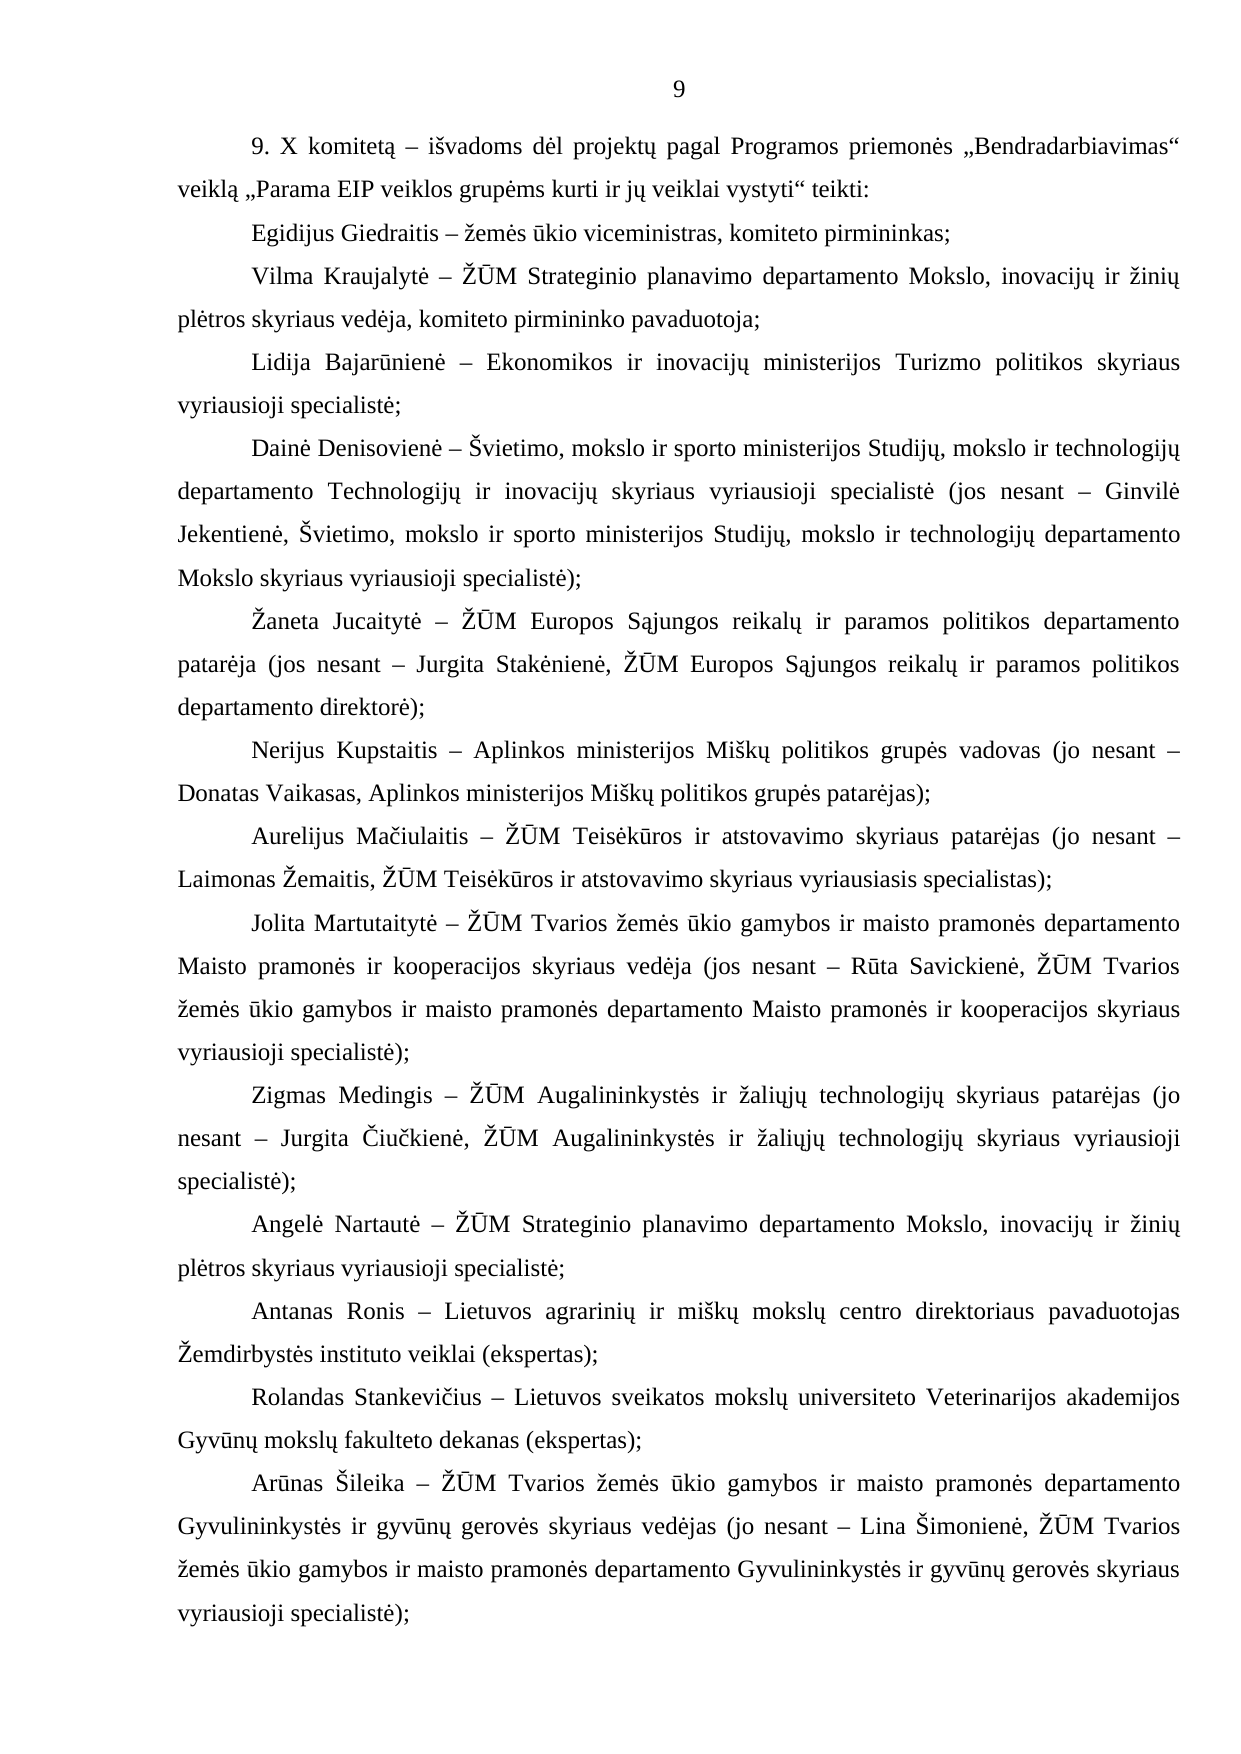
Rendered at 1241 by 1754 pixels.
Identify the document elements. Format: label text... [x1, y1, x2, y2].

text Dainė Denisovienė – Švietimo, mokslo ir sporto ministerijos Studijų, mokslo ir technologijų departamento Technologijų ir inovacijų skyriaus vyriausioji specialistė (jos nesant – Ginvilė Jekentienė, Švietimo, mokslo ir sporto ministerijos Studijų, mokslo ir technologijų departamento Mokslo skyriaus vyriausioji specialistė); [177, 433, 1181, 591]
text Angelė Nartautė – ŽŪM Strateginio planavimo departamento Mokslo, inovacijų ir žinių plėtros skyriaus vyriausioji specialistė; [177, 1209, 1181, 1281]
text Egidijus Giedraitis – žemės ūkio viceministras, komiteto pirmininkas; [177, 218, 1181, 246]
text Zigmas Medingis – ŽŪM Augalininkystės ir žaliųjų technologijų skyriaus patarėjas (jo nesant – Jurgita Čiučkienė, ŽŪM Augalininkystės ir žaliųjų technologijų skyriaus vyriausioji specialistė); [177, 1080, 1181, 1195]
text Žaneta Jucaitytė – ŽŪM Europos Sąjungos reikalų ir paramos politikos departamento patarėja (jos nesant – Jurgita Stakėnienė, ŽŪM Europos Sąjungos reikalų ir paramos politikos departamento direktorė); [177, 606, 1181, 721]
text Arūnas Šileika – ŽŪM Tvarios žemės ūkio gamybos ir maisto pramonės departamento Gyvulininkystės ir gyvūnų gerovės skyriaus vedėjas (jo nesant – Lina Šimonienė, ŽŪM Tvarios žemės ūkio gamybos ir maisto pramonės departamento Gyvulininkystės ir gyvūnų gerovės skyriaus vyriausioji specialistė); [177, 1468, 1181, 1626]
text Jolita Martutaitytė – ŽŪM Tvarios žemės ūkio gamybos ir maisto pramonės departamento Maisto pramonės ir kooperacijos skyriaus vedėja (jos nesant – Rūta Savickienė, ŽŪM Tvarios žemės ūkio gamybos ir maisto pramonės departamento Maisto pramonės ir kooperacijos skyriaus vyriausioji specialistė); [177, 908, 1181, 1066]
text 9. X komitetą – išvadoms dėl projektų pagal Programos priemonės „Bendradarbiavimas“ veiklą „Parama EIP veiklos grupėms kurti ir jų veiklai vystyti“ teikti: [177, 131, 1181, 203]
text Vilma Kraujalytė – ŽŪM Strateginio planavimo departamento Mokslo, inovacijų ir žinių plėtros skyriaus vedėja, komiteto pirmininko pavaduotoja; [177, 261, 1181, 333]
text Antanas Ronis – Lietuvos agrarinių ir miškų mokslų centro direktoriaus pavaduotojas Žemdirbystės instituto veiklai (ekspertas); [177, 1296, 1181, 1368]
text Aurelijus Mačiulaitis – ŽŪM Teisėkūros ir atstovavimo skyriaus patarėjas (jo nesant – Laimonas Žemaitis, ŽŪM Teisėkūros ir atstovavimo skyriaus vyriausiasis specialistas); [177, 821, 1181, 893]
text Rolandas Stankevičius – Lietuvos sveikatos mokslų universiteto Veterinarijos akademijos Gyvūnų mokslų fakulteto dekanas (ekspertas); [177, 1382, 1181, 1454]
text Nerijus Kupstaitis – Aplinkos ministerijos Miškų politikos grupės vadovas (jo nesant – Donatas Vaikasas, Aplinkos ministerijos Miškų politikos grupės patarėjas); [177, 735, 1181, 807]
text Lidija Bajarūnienė – Ekonomikos ir inovacijų ministerijos Turizmo politikos skyriaus vyriausioji specialistė; [177, 347, 1181, 419]
